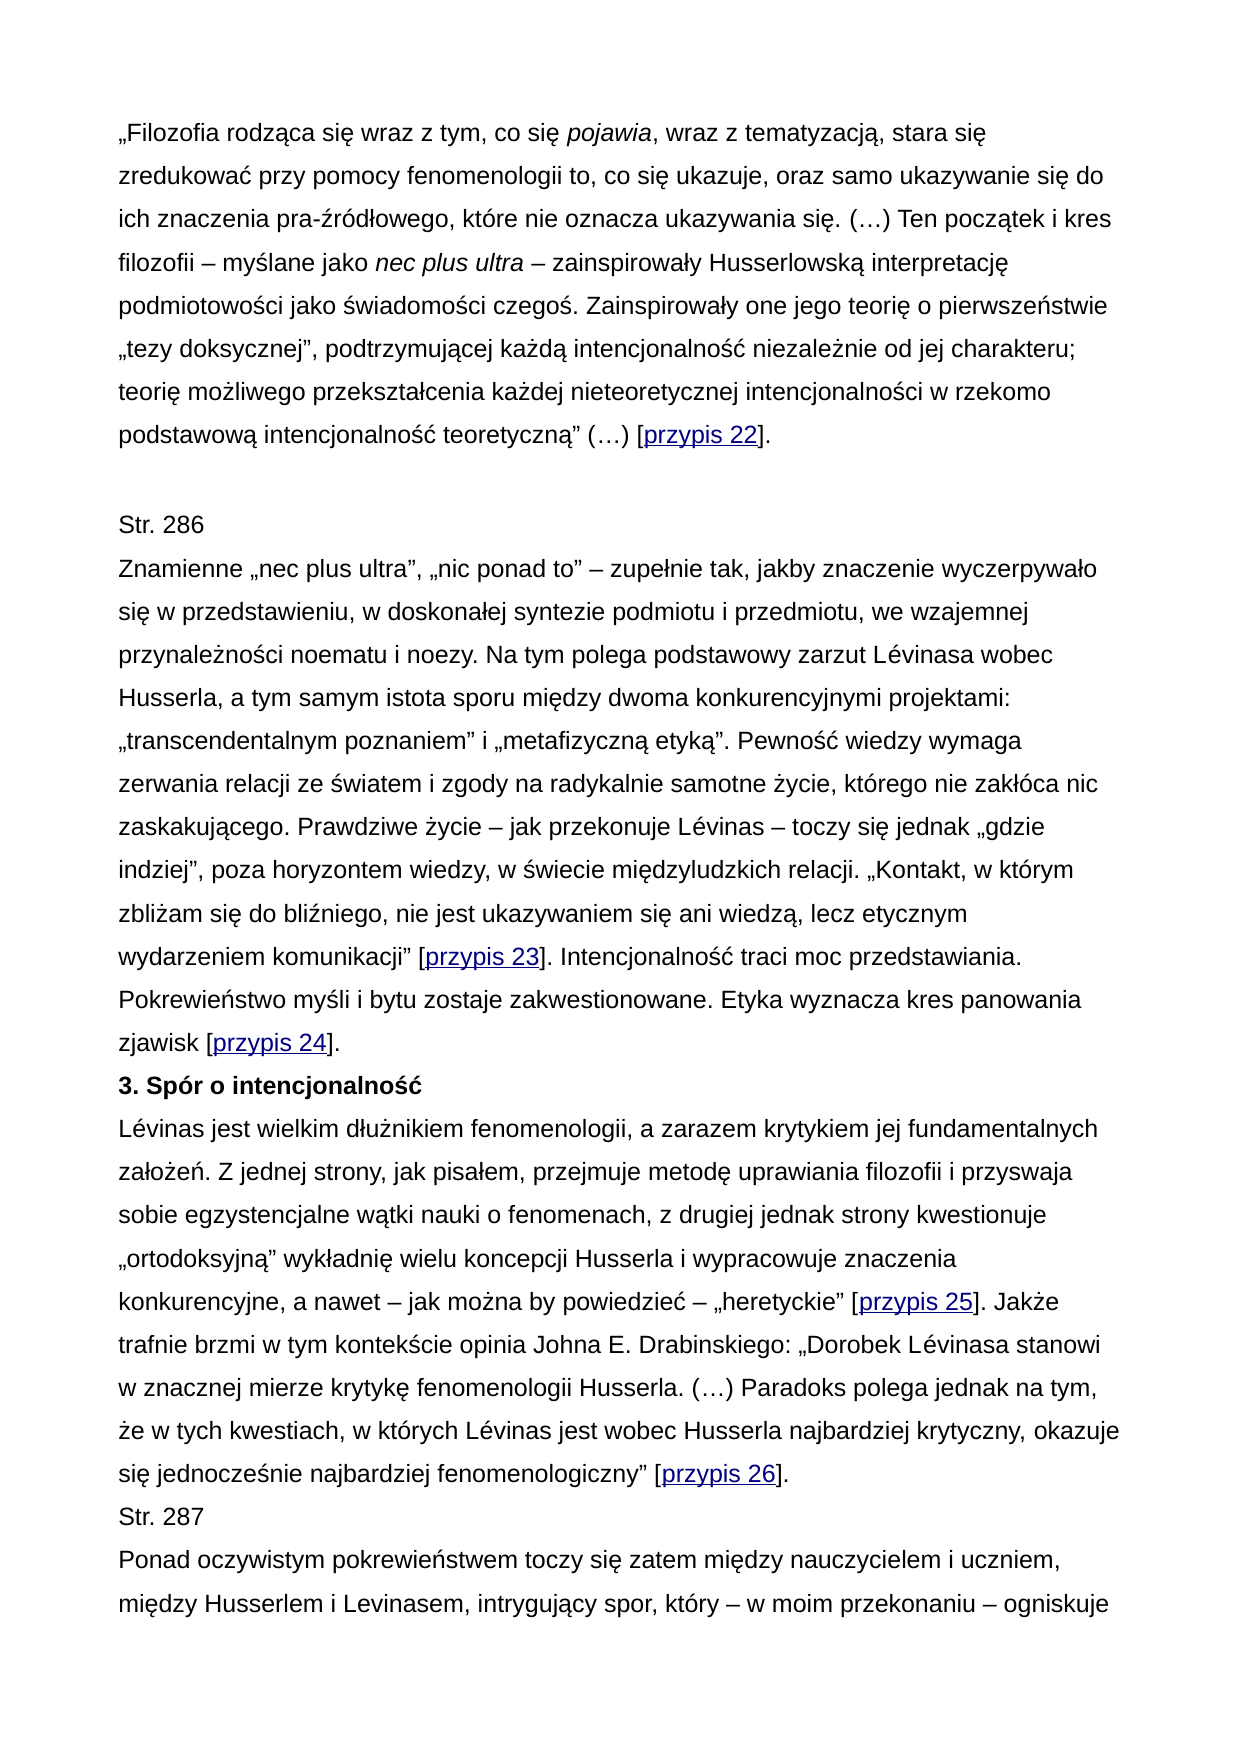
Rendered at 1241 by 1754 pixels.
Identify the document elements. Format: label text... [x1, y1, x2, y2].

text Ponad oczywistym pokrewieństwem toczy się zatem między nauczycielem i uczniem, między Husserlem i Levinasem, intrygujący spor, który – w moim przekonaniu – ogniskuje [118, 1545, 1122, 1617]
text Znamienne „nec plus ultra”, „nic ponad to” – zupełnie tak, jakby znaczenie wyczerpywało się w przedstawieniu, w doskonałej syntezie podmiotu i przedmiotu, we wzajemnej przynależności noematu i noezy. Na tym polega podstawowy zarzut Lévinasa wobec Husserla, a tym samym istota sporu między dwoma konkurencyjnymi projektami: „transcendentalnym poznaniem” i „metafizyczną etyką”. Pewność wiedzy wymaga zerwania relacji ze światem i zgody na radykalnie samotne życie, którego nie zakłóca nic zaskakującego. Prawdziwe życie – jak przekonuje Lévinas – toczy się jednak „gdzie indziej”, poza horyzontem wiedzy, w świecie międzyludzkich relacji. „Kontakt, w którym zbliżam się do bliźniego, nie jest ukazywaniem się ani wiedzą, lecz etycznym wydarzeniem komunikacji” [przypis 23]. Intencjonalność traci moc przedstawiania. Pokrewieństwo myśli i bytu zostaje zakwestionowane. Etyka wyznacza kres panowania zjawisk [przypis 24]. [118, 553, 1122, 1057]
text Lévinas jest wielkim dłużnikiem fenomenologii, a zarazem krytykiem jej fundamentalnych założeń. Z jednej strony, jak pisałem, przejmuje metodę uprawiania filozofii i przyswaja sobie egzystencjalne wątki nauki o fenomenach, z drugiej jednak strony kwestionuje „ortodoksyjną” wykładnię wielu koncepcji Husserla i wypracowuje znaczenia konkurencyjne, a nawet – jak można by powiedzieć – „heretyckie” [przypis 25]. Jakże trafnie brzmi w tym kontekście opinia Johna E. Drabinskiego: „Dorobek Lévinasa stanowi w znacznej mierze krytykę fenomenologii Husserla. (…) Paradoks polega jednak na tym, że w tych kwestiach, w których Lévinas jest wobec Husserla najbardziej krytyczny, okazuje się jednocześnie najbardziej fenomenologiczny” [przypis 26]. [118, 1114, 1122, 1488]
text Str. 287 [118, 1502, 1122, 1531]
text „Filozofia rodząca się wraz z tym, co się pojawia, wraz z tematyzacją, stara się zredukować przy pomocy fenomenologii to, co się ukazuje, oraz samo ukazywanie się do ich znaczenia pra-źródłowego, które nie oznacza ukazywania się. (…) Ten początek i kres filozofii – myślane jako nec plus ultra – zainspirowały Husserlowską interpretację podmiotowości jako świadomości czegoś. Zainspirowały one jego teorię o pierwszeństwie „tezy doksycznej”, podtrzymującej każdą intencjonalność niezależnie od jej charakteru; teorię możliwego przekształcenia każdej nieteoretycznej intencjonalności w rzekomo podstawową intencjonalność teoretyczną” (…) [przypis 22]. [118, 118, 1122, 449]
subtitle 3. Spór o intencjonalność [118, 1071, 1122, 1100]
text Str. 286 [118, 510, 1122, 539]
